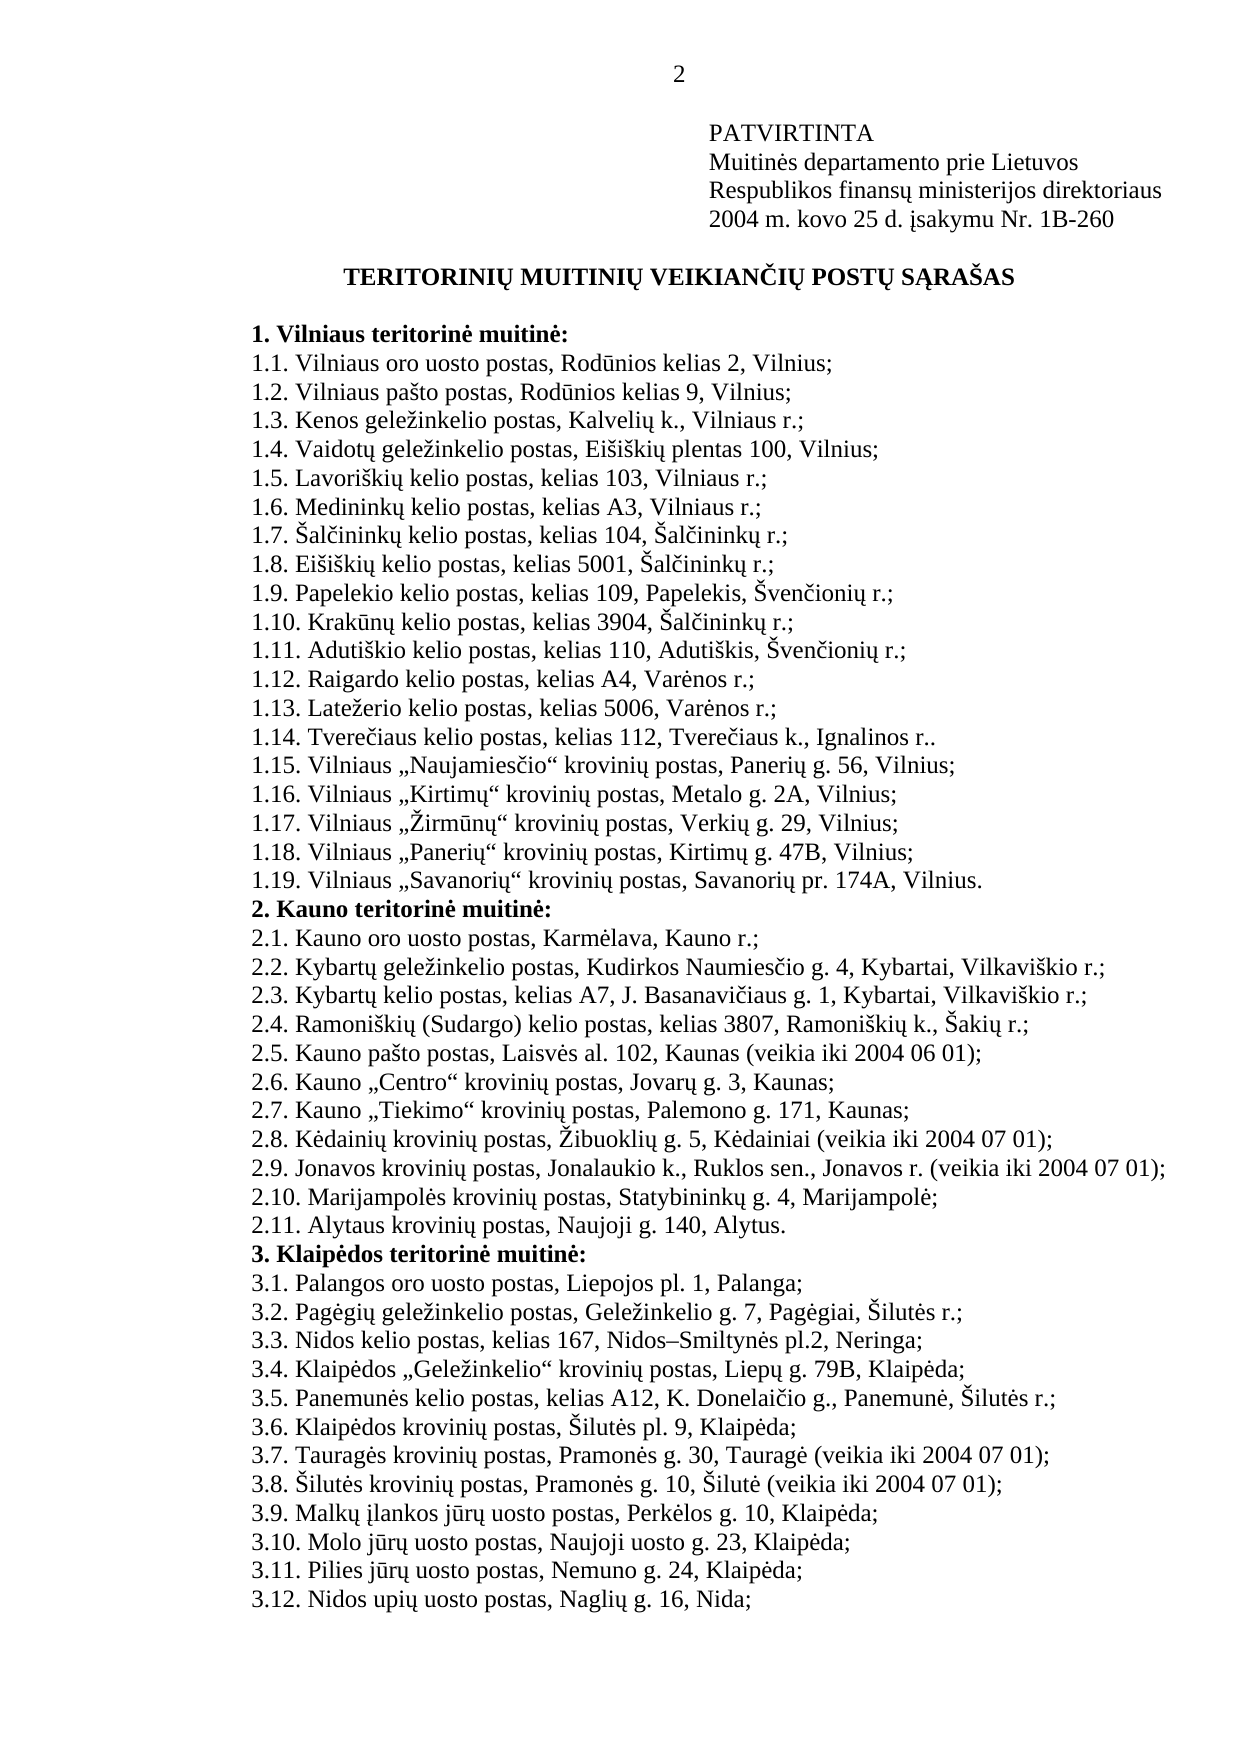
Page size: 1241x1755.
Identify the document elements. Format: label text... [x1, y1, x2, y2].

text TERITORINIŲ MUITINIŲ VEIKIANČIŲ POSTŲ SĄRAŠAS [177, 262, 1181, 291]
text 1. Vilniaus teritorinė muitinė: [177, 319, 1181, 348]
text 2. Kauno teritorinė muitinė: [177, 894, 1181, 923]
text 1.15. Vilniaus „Naujamiesčio“ krovinių postas, Panerių g. 56, Vilnius; [177, 751, 1181, 779]
text 1.17. Vilniaus „Žirmūnų“ krovinių postas, Verkių g. 29, Vilnius; [177, 808, 1181, 837]
text 1.12. Raigardo kelio postas, kelias A4, Varėnos r.; [177, 664, 1181, 693]
text 1.5. Lavoriškių kelio postas, kelias 103, Vilniaus r.; [177, 463, 1181, 492]
text 3.4. Klaipėdos „Geležinkelio“ krovinių postas, Liepų g. 79B, Klaipėda; [177, 1354, 1181, 1383]
text 2.7. Kauno „Tiekimo“ krovinių postas, Palemono g. 171, Kaunas; [177, 1096, 1181, 1124]
text 3.8. Šilutės krovinių postas, Pramonės g. 10, Šilutė (veikia iki 2004 07 01); [177, 1469, 1181, 1498]
text 2.4. Ramoniškių (Sudargo) kelio postas, kelias 3807, Ramoniškių k., Šakių r.; [177, 1009, 1181, 1038]
text 3.11. Pilies jūrų uosto postas, Nemuno g. 24, Klaipėda; [177, 1556, 1181, 1584]
text 3.6. Klaipėdos krovinių postas, Šilutės pl. 9, Klaipėda; [177, 1412, 1181, 1441]
text 2.8. Kėdainių krovinių postas, Žibuoklių g. 5, Kėdainiai (veikia iki 2004 07 01); [177, 1124, 1181, 1153]
text 1.13. Latežerio kelio postas, kelias 5006, Varėnos r.; [177, 693, 1181, 722]
text Muitinės departamento prie Lietuvos [177, 147, 1181, 176]
text 3.10. Molo jūrų uosto postas, Naujoji uosto g. 23, Klaipėda; [177, 1527, 1181, 1556]
text 1.14. Tverečiaus kelio postas, kelias 112, Tverečiaus k., Ignalinos r.. [177, 722, 1181, 751]
text 1.7. Šalčininkų kelio postas, kelias 104, Šalčininkų r.; [177, 521, 1181, 549]
text 1.2. Vilniaus pašto postas, Rodūnios kelias 9, Vilnius; [177, 377, 1181, 406]
text 3.7. Tauragės krovinių postas, Pramonės g. 30, Tauragė (veikia iki 2004 07 01); [177, 1441, 1181, 1469]
text 1.4. Vaidotų geležinkelio postas, Eišiškių plentas 100, Vilnius; [177, 434, 1181, 463]
text 3.5. Panemunės kelio postas, kelias A12, K. Donelaičio g., Panemunė, Šilutės r.; [177, 1383, 1181, 1412]
text 2.11. Alytaus krovinių postas, Naujoji g. 140, Alytus. [177, 1211, 1181, 1239]
text 1.10. Krakūnų kelio postas, kelias 3904, Šalčininkų r.; [177, 607, 1181, 636]
text 3.2. Pagėgių geležinkelio postas, Geležinkelio g. 7, Pagėgiai, Šilutės r.; [177, 1297, 1181, 1326]
text 1.3. Kenos geležinkelio postas, Kalvelių k., Vilniaus r.; [177, 406, 1181, 434]
text 1.16. Vilniaus „Kirtimų“ krovinių postas, Metalo g. 2A, Vilnius; [177, 779, 1181, 808]
text 2.9. Jonavos krovinių postas, Jonalaukio k., Ruklos sen., Jonavos r. (veikia iki 2004 07 01); [177, 1153, 1181, 1182]
text PATVIRTINTA [177, 118, 1181, 147]
text 2.5. Kauno pašto postas, Laisvės al. 102, Kaunas (veikia iki 2004 06 01); [177, 1038, 1181, 1067]
text 3. Klaipėdos teritorinė muitinė: [177, 1239, 1181, 1268]
text 3.9. Malkų įlankos jūrų uosto postas, Perkėlos g. 10, Klaipėda; [177, 1498, 1181, 1527]
text 1.8. Eišiškių kelio postas, kelias 5001, Šalčininkų r.; [177, 549, 1181, 578]
text Respublikos finansų ministerijos direktoriaus [177, 176, 1181, 204]
text 1.19. Vilniaus „Savanorių“ krovinių postas, Savanorių pr. 174A, Vilnius. [177, 866, 1181, 894]
text 2004 m. kovo 25 d. įsakymu Nr. 1B-260 [177, 204, 1181, 233]
text 1.18. Vilniaus „Panerių“ krovinių postas, Kirtimų g. 47B, Vilnius; [177, 837, 1181, 866]
text 1.11. Adutiškio kelio postas, kelias 110, Adutiškis, Švenčionių r.; [177, 636, 1181, 664]
text 2.10. Marijampolės krovinių postas, Statybininkų g. 4, Marijampolė; [177, 1182, 1181, 1211]
text 3.1. Palangos oro uosto postas, Liepojos pl. 1, Palanga; [177, 1268, 1181, 1297]
text 1.6. Medininkų kelio postas, kelias A3, Vilniaus r.; [177, 492, 1181, 521]
text 2.6. Kauno „Centro“ krovinių postas, Jovarų g. 3, Kaunas; [177, 1067, 1181, 1096]
text 2.1. Kauno oro uosto postas, Karmėlava, Kauno r.; [177, 923, 1181, 952]
text 3.12. Nidos upių uosto postas, Naglių g. 16, Nida; [177, 1584, 1181, 1613]
text 1.9. Papelekio kelio postas, kelias 109, Papelekis, Švenčionių r.; [177, 578, 1181, 607]
text 1.1. Vilniaus oro uosto postas, Rodūnios kelias 2, Vilnius; [177, 348, 1181, 377]
text 2.3. Kybartų kelio postas, kelias A7, J. Basanavičiaus g. 1, Kybartai, Vilkaviškio r.; [177, 981, 1181, 1009]
text 2.2. Kybartų geležinkelio postas, Kudirkos Naumiesčio g. 4, Kybartai, Vilkaviškio r.; [177, 952, 1181, 981]
text 3.3. Nidos kelio postas, kelias 167, Nidos–Smiltynės pl.2, Neringa; [177, 1326, 1181, 1354]
